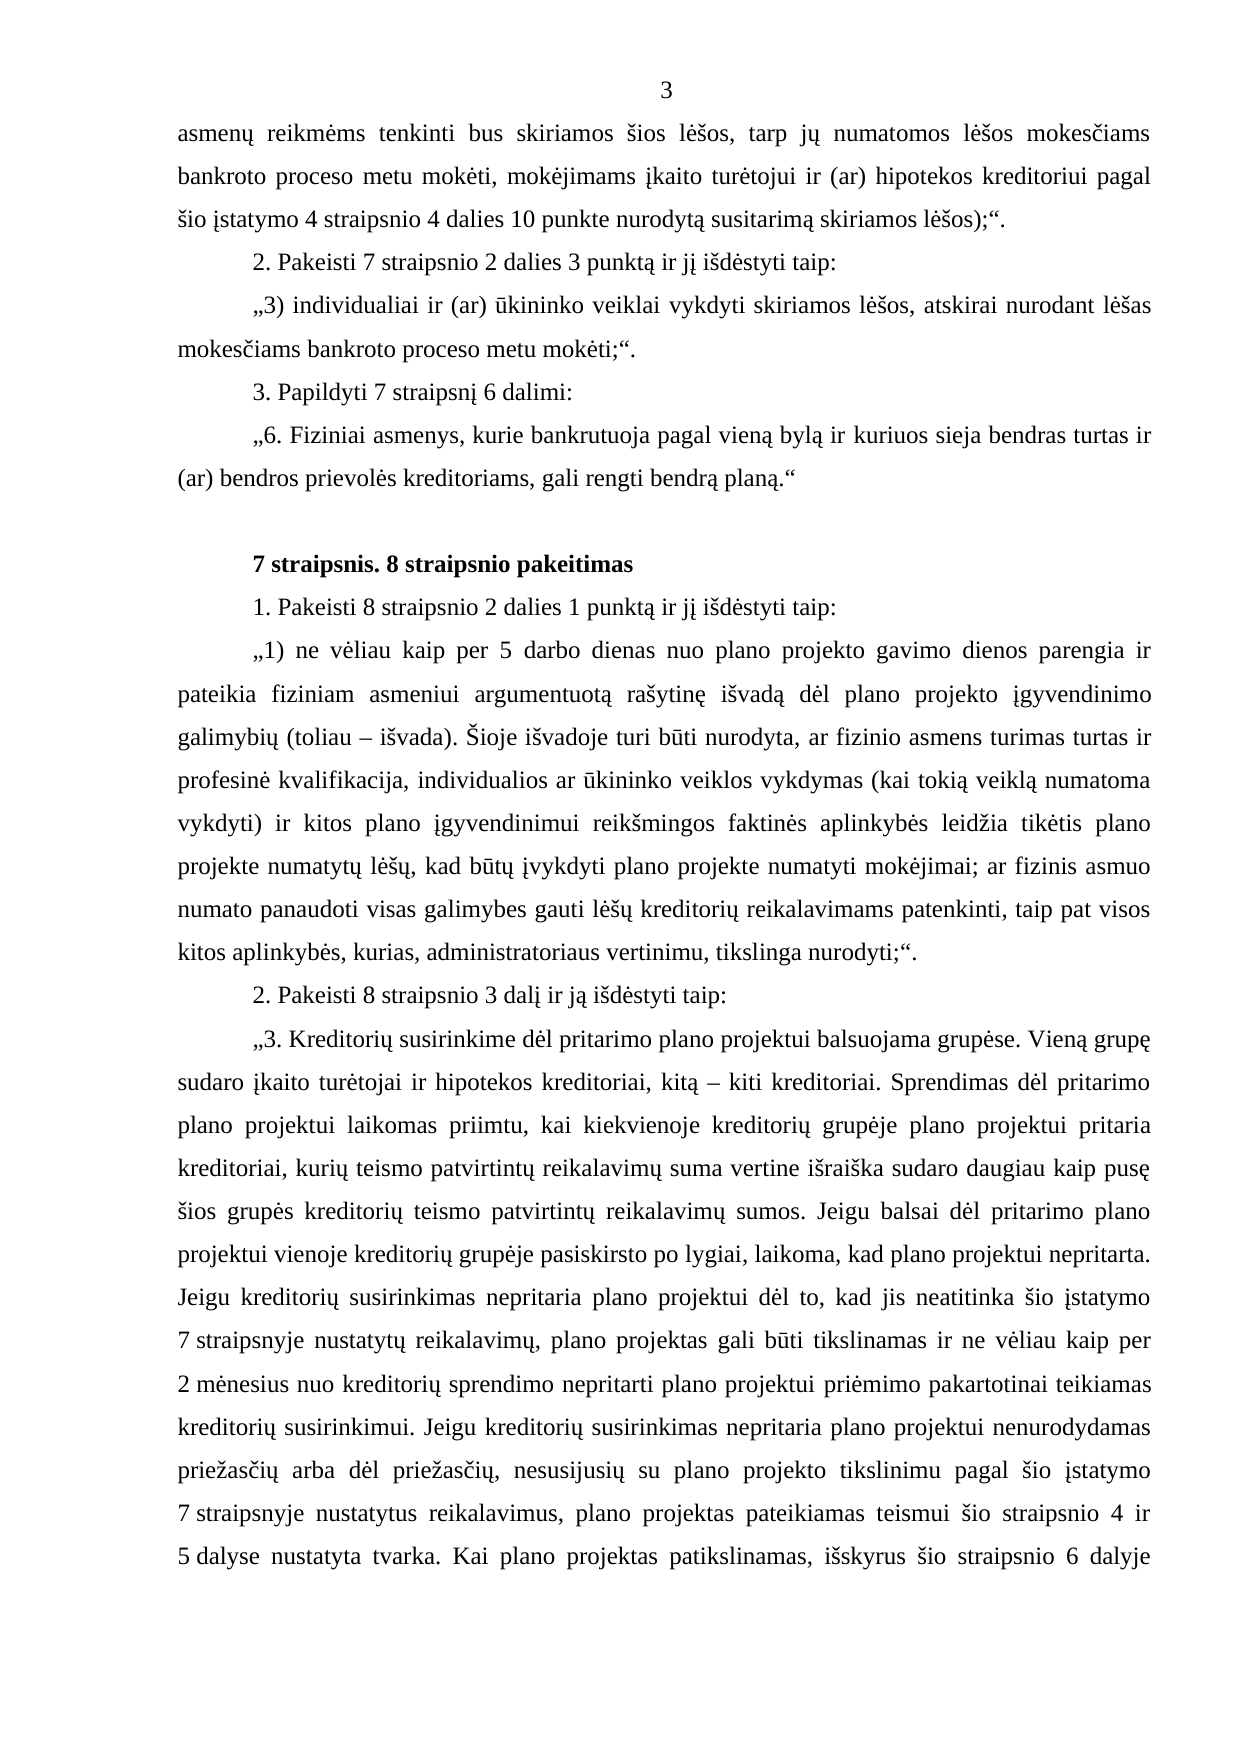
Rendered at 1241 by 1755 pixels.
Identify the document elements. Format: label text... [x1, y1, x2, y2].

text 2. Pakeisti 7 straipsnio 2 dalies 3 punktą ir jį išdėstyti taip: [177, 247, 1152, 276]
text 2. Pakeisti 8 straipsnio 3 dalį ir ją išdėstyti taip: [177, 981, 1152, 1009]
text „3) individualiai ir (ar) ūkininko veiklai vykdyti skiriamos lėšos, atskirai nurodant lėšas mokesčiams bankroto proceso metu mokėti;“. [177, 291, 1152, 362]
text 3. Papildyti 7 straipsnį 6 dalimi: [177, 377, 1152, 406]
text „6. Fiziniai asmenys, kurie bankrutuoja pagal vieną bylą ir kuriuos sieja bendras turtas ir (ar) bendros prievolės kreditoriams, gali rengti bendrą planą.“ [177, 420, 1152, 492]
text „1) ne vėliau kaip per 5 darbo dienas nuo plano projekto gavimo dienos parengia ir pateikia fiziniam asmeniui argumentuotą rašytinę išvadą dėl plano projekto įgyvendinimo galimybių (toliau – išvada). Šioje išvadoje turi būti nurodyta, ar fizinio asmens turimas turtas ir profesinė kvalifikacija, individualios ar ūkininko veiklos vykdymas (kai tokią veiklą numatoma vykdyti) ir kitos plano įgyvendinimui reikšmingos faktinės aplinkybės leidžia tikėtis plano projekte numatytų lėšų, kad būtų įvykdyti plano projekte numatyti mokėjimai; ar fizinis asmuo numato panaudoti visas galimybes gauti lėšų kreditorių reikalavimams patenkinti, taip pat visos kitos aplinkybės, kurias, administratoriaus vertinimu, tikslinga nurodyti;“. [177, 636, 1152, 966]
text asmenų reikmėms tenkinti bus skiriamos šios lėšos, tarp jų numatomos lėšos mokesčiams bankroto proceso metu mokėti, mokėjimams įkaito turėtojui ir (ar) hipotekos kreditoriui pagal šio įstatymo 4 straipsnio 4 dalies 10 punkte nurodytą susitarimą skiriamos lėšos);“. [177, 118, 1152, 233]
text 1. Pakeisti 8 straipsnio 2 dalies 1 punktą ir jį išdėstyti taip: [177, 592, 1152, 621]
text 7 straipsnis. 8 straipsnio pakeitimas [177, 549, 1152, 578]
text „3. Kreditorių susirinkime dėl pritarimo plano projektui balsuojama grupėse. Vieną grupę sudaro įkaito turėtojai ir hipotekos kreditoriai, kitą – kiti kreditoriai. Sprendimas dėl pritarimo plano projektui laikomas priimtu, kai kiekvienoje kreditorių grupėje plano projektui pritaria kreditoriai, kurių teismo patvirtintų reikalavimų suma vertine išraiška sudaro daugiau kaip pusę šios grupės kreditorių teismo patvirtintų reikalavimų sumos. Jeigu balsai dėl pritarimo plano projektui vienoje kreditorių grupėje pasiskirsto po lygiai, laikoma, kad plano projektui nepritarta. Jeigu kreditorių susirinkimas nepritaria plano projektui dėl to, kad jis neatitinka šio įstatymo 7 straipsnyje nustatytų reikalavimų, plano projektas gali būti tikslinamas ir ne vėliau kaip per 2 mėnesius nuo kreditorių sprendimo nepritarti plano projektui priėmimo pakartotinai teikiamas kreditorių susirinkimui. Jeigu kreditorių susirinkimas nepritaria plano projektui nenurodydamas priežasčių arba dėl priežasčių, nesusijusių su plano projekto tikslinimu pagal šio įstatymo 7 straipsnyje nustatytus reikalavimus, plano projektas pateikiamas teismui šio straipsnio 4 ir 5 dalyse nustatyta tvarka. Kai plano projektas patikslinamas, išskyrus šio straipsnio 6 dalyje [177, 1024, 1152, 1570]
